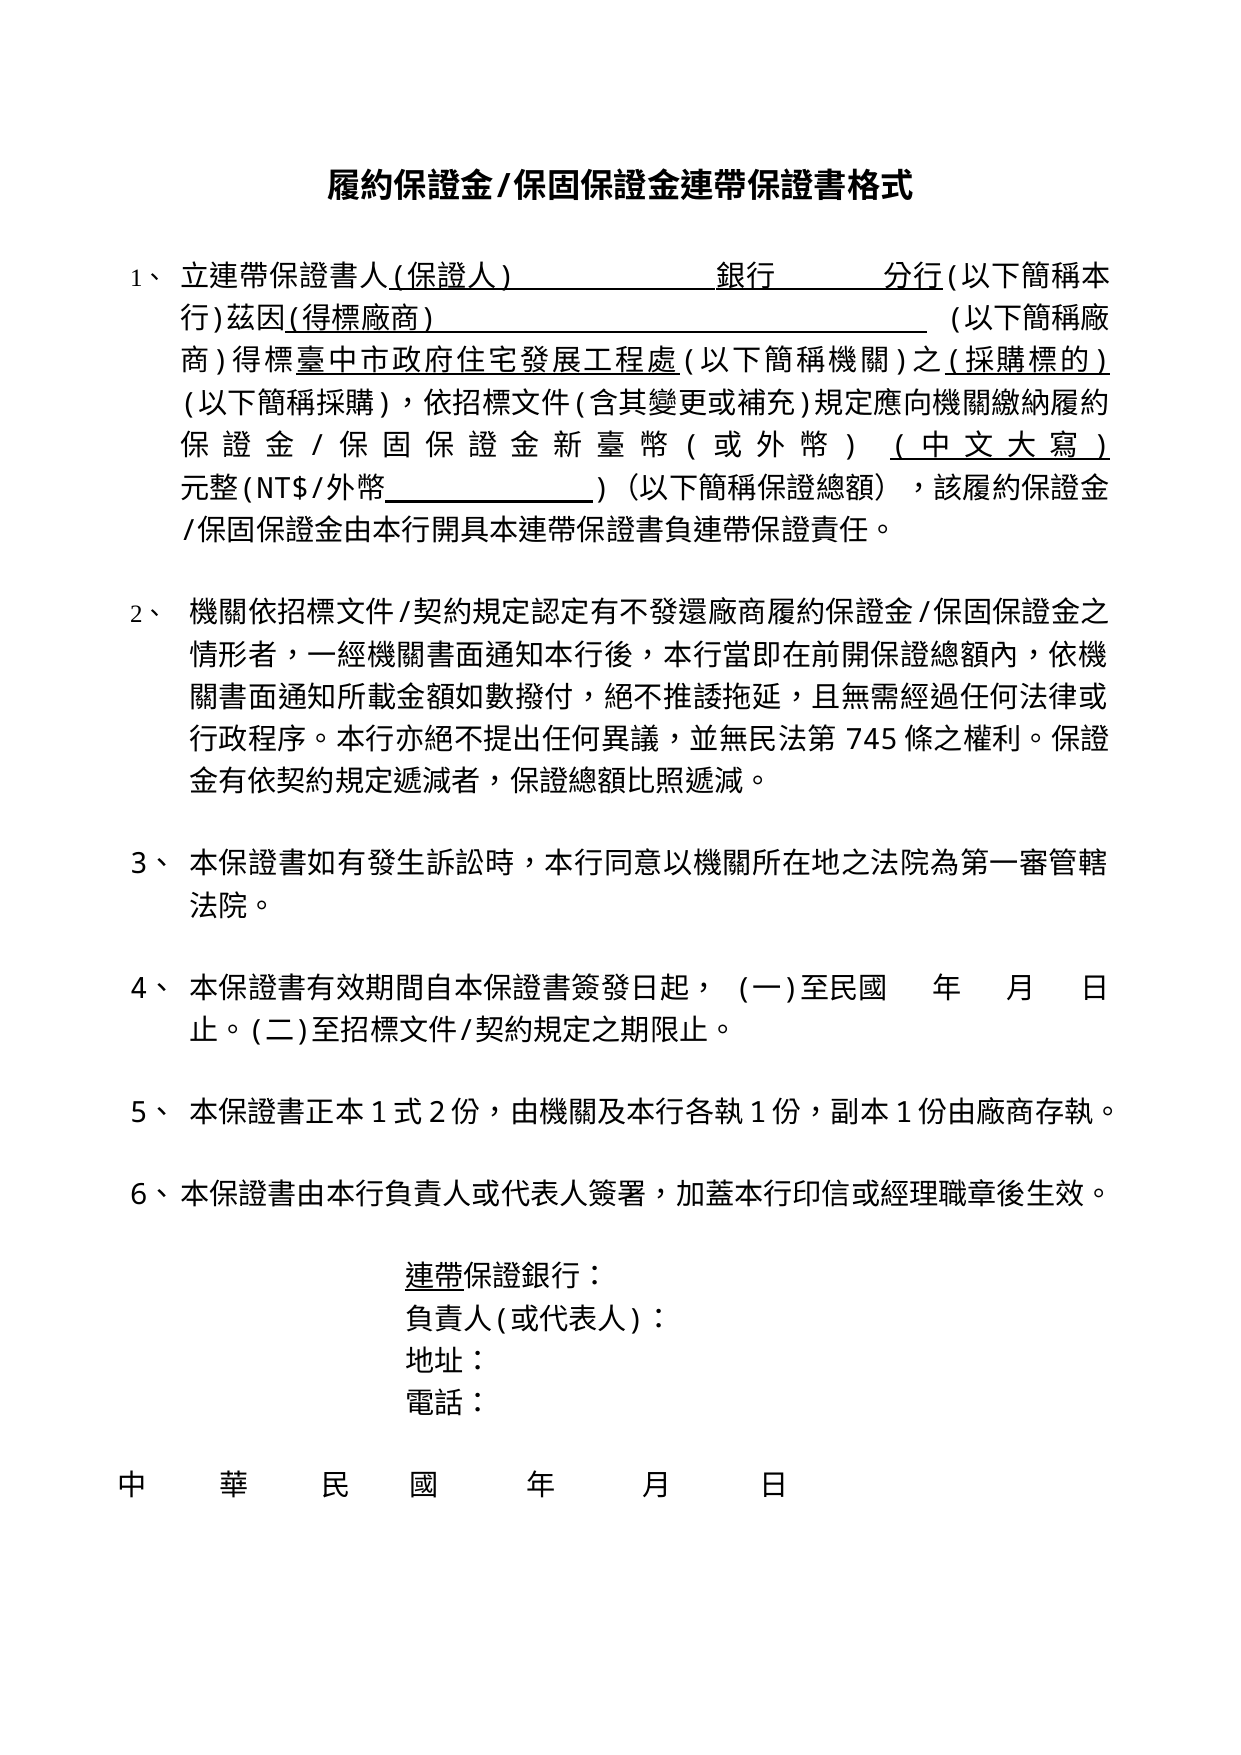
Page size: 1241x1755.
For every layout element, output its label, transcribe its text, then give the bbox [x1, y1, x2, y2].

text 中 華 民 國 年 月 日 [117, 1462, 981, 1504]
text 連帶保證銀行： [130, 1253, 1110, 1295]
list 機關依招標文件/契約規定認定有不發還廠商履約保證金/保固保證金之情形者，一經機關書面通知本行後，本行當即在前開保證總額內，依機關書面通知所載金額如數撥付，絕不推諉拖延，且無需經過任何法律或行政程序。本行亦絕不提出任何異議，並無民法第745條之權利。保證金有依契約規定遞減者，保證總額比照遞減。 [130, 589, 1110, 800]
text 負責人(或代表人)： [130, 1295, 1110, 1338]
text 地址： [130, 1338, 1110, 1380]
text 電話： [130, 1380, 1110, 1422]
list 本保證書如有發生訴訟時，本行同意以機關所在地之法院為第一審管轄法院。 [130, 840, 1110, 925]
list 立連帶保證書人(保證人) 銀行 分行(以下簡稱本行)茲因(得標廠商) (以下簡稱廠商)得標臺中市政府住宅發展工程處(以下簡稱機關)之(採購標的) (以下簡稱採購)，依招標文件(含其變更或補充)規定應向機關繳納履約保證金/保固保證金新臺幣(或外幣) (中文大寫) 元整(NT$/外幣 )（以下簡稱保證總額），該履約保證金/保固保證金由本行開具本連帶保證書負連帶保證責任。 [130, 252, 1110, 549]
list 本保證書由本行負責人或代表人簽署，加蓋本行印信或經理職章後生效。 [130, 1171, 1110, 1213]
list 本保證書有效期間自本保證書簽發日起， (一)至民國 年 月 日止。(二)至招標文件/契約規定之期限止。 [130, 964, 1110, 1049]
list 本保證書正本1式2份，由機關及本行各執1份，副本1份由廠商存執。 [130, 1089, 1110, 1131]
text 履約保證金/保固保證金連帶保證書格式 [130, 158, 1110, 207]
